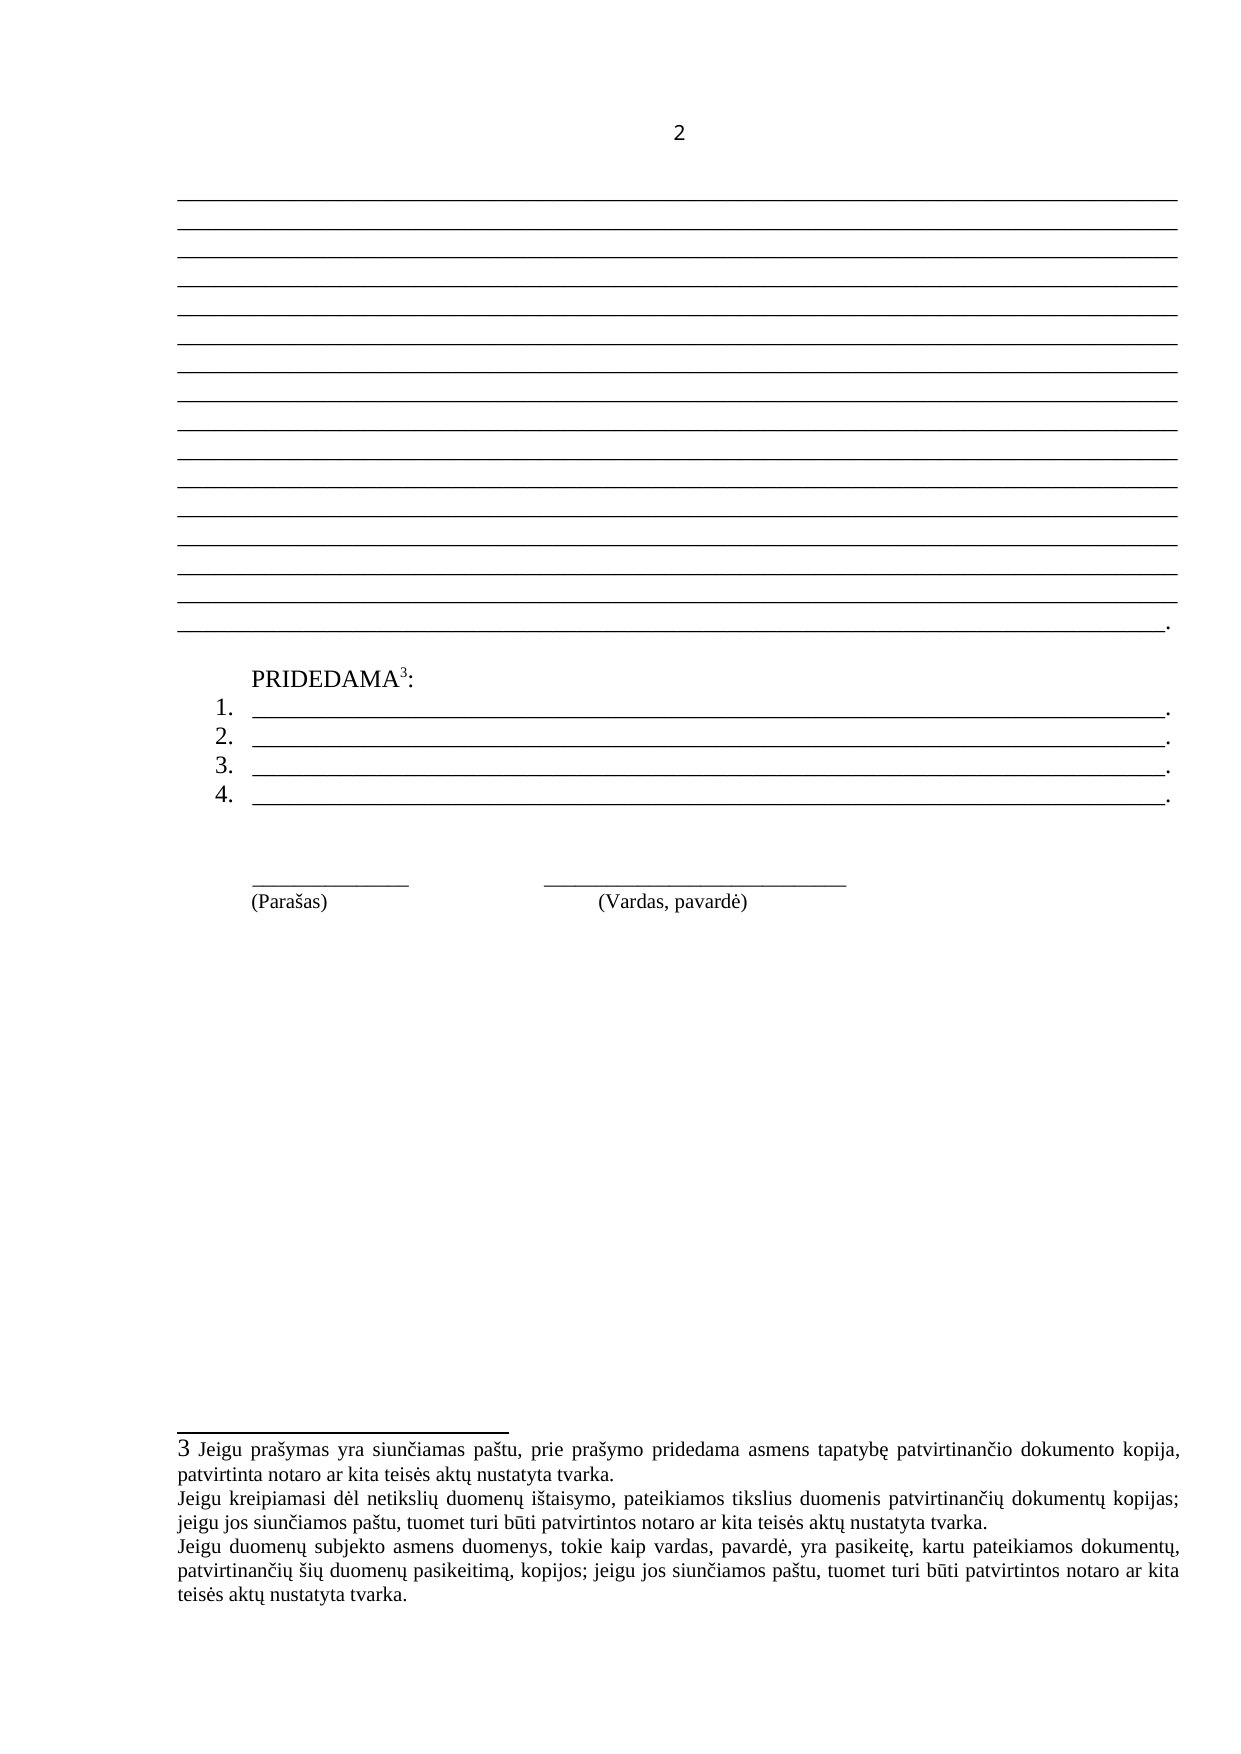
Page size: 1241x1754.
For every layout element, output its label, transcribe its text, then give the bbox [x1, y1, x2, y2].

text Jeigu kreipiamasi dėl netikslių duomenų ištaisymo, pateikiamos tikslius duomenis patvirtinančių dokumentų kopijas; jeigu jos siunčiamos paštu, tuomet turi būti patvirtintos notaro ar kita teisės aktų nustatyta tvarka. [177, 1486, 1181, 1534]
text _______________ _____________________________ [252, 865, 1181, 889]
text 2. _________________________________________________________________________. [215, 721, 1181, 750]
text 3. _________________________________________________________________________. [215, 750, 1181, 779]
text 1. _________________________________________________________________________. [215, 692, 1181, 721]
text (Parašas) (Vardas, pavardė) [177, 889, 1181, 913]
text Jeigu duomenų subjekto asmens duomenys, tokie kaip vardas, pavardė, yra pasikeitę, kartu pateikiamos dokumentų, patvirtinančių šių duomenų pasikeitimą, kopijos; jeigu jos siunčiamos paštu, tuomet turi būti patvirtintos notaro ar kita teisės aktų nustatyta tvarka. [177, 1534, 1181, 1606]
text PRIDEDAMA: [177, 664, 1181, 692]
text Jeigu prašymas yra siunčiamas paštu, prie prašymo pridedama asmens tapatybę patvirtinančio dokumento kopija, patvirtinta notaro ar kita teisės aktų nustatyta tvarka. [177, 1433, 1181, 1486]
text 4. _________________________________________________________________________. [215, 779, 1181, 807]
text _______________________________________________________________________________________________________________________________________________________________________________________________________________________________________________________________________________________________________________________________________________________________________________________________________________________________________________________________________________________________________________________________________________________________________________________________________________________________________________________________________________________________________________________________________________________________________________________________________________________________________________________________________________________________________________________________________________________________________________________________________________________________________________________________________________________________________________________________________________________________________________________________________________________________________________________________________________________________________________________________. [177, 175, 1181, 635]
